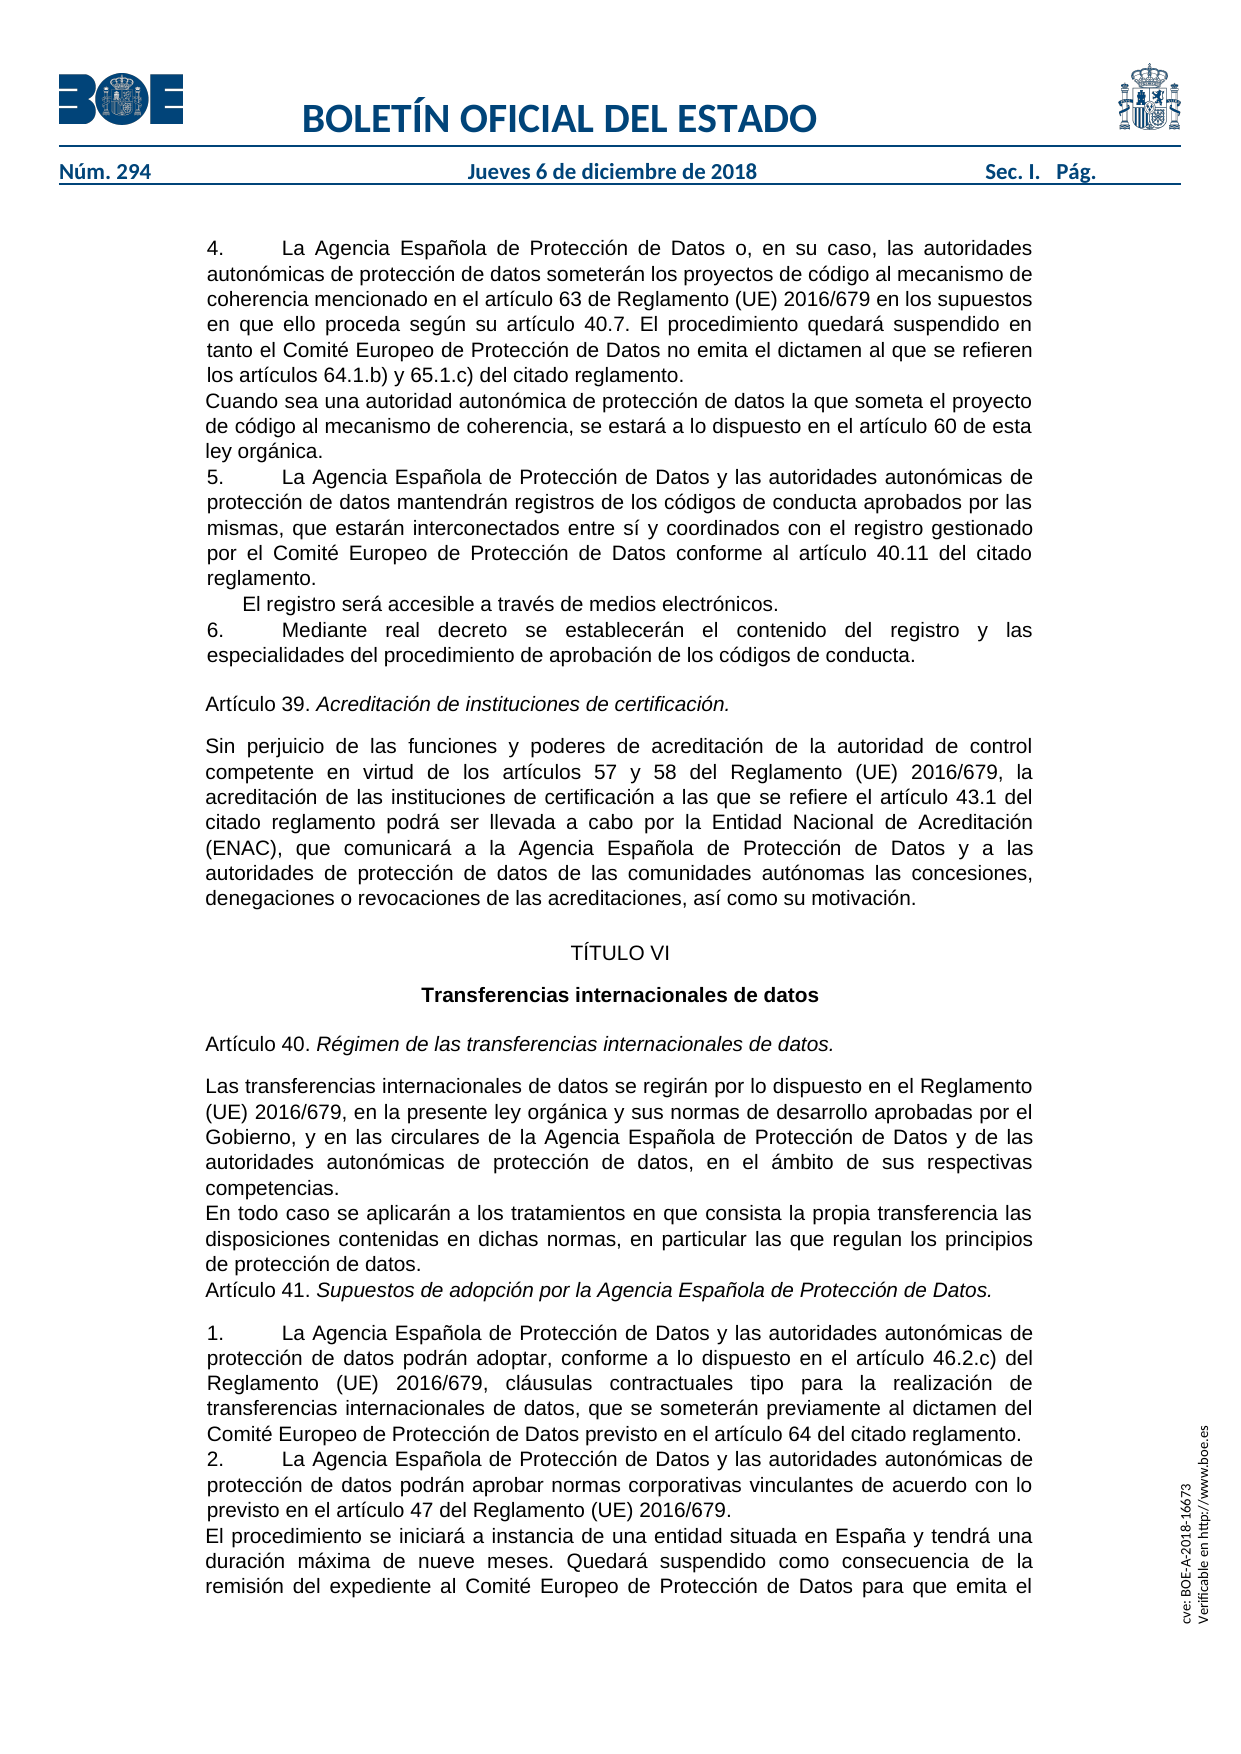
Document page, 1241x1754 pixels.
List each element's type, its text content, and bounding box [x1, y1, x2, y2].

text Artículo 39. Acreditación de instituciones de certificación. [205, 691, 1034, 715]
list Mediante real decreto se establecerán el contenido del registro y las especialidades del procedimiento de aprobación de los códigos de conducta. [207, 618, 1034, 667]
text TÍTULO VI [225, 941, 1015, 964]
list La Agencia Española de Protección de Datos y las autoridades autonómicas de protección de datos podrán aprobar normas corporativas vinculantes de acuerdo con lo previsto en el artículo 47 del Reglamento (UE) 2016/679. [207, 1447, 1034, 1522]
text El procedimiento se iniciará a instancia de una entidad situada en España y tendrá una duración máxima de nueve meses. Quedará suspendido como consecuencia de la remisión del expediente al Comité Europeo de Protección de Datos para que emita el [205, 1524, 1034, 1598]
list La Agencia Española de Protección de Datos y las autoridades autonómicas de protección de datos mantendrán registros de los códigos de conducta aprobados por las mismas, que estarán interconectados entre sí y coordinados con el registro gestionado por el Comité Europeo de Protección de Datos conforme al artículo 40.11 del citado reglamento. [207, 465, 1034, 590]
text Sin perjuicio de las funciones y poderes de acreditación de la autoridad de control competente en virtud de los artículos 57 y 58 del Reglamento (UE) 2016/679, la acreditación de las instituciones de certificación a las que se refiere el artículo 43.1 del citado reglamento podrá ser llevada a cabo por la Entidad Nacional de Acreditación (ENAC), que comunicará a la Agencia Española de Protección de Datos y a las autoridades de protección de datos de las comunidades autónomas las concesiones, denegaciones o revocaciones de las acreditaciones, así como su motivación. [205, 734, 1034, 910]
text El registro será accesible a través de medios electrónicos. [242, 592, 1034, 616]
text Las transferencias internacionales de datos se regirán por lo dispuesto en el Reglamento (UE) 2016/679, en la presente ley orgánica y sus normas de desarrollo aprobadas por el Gobierno, y en las circulares de la Agencia Española de Protección de Datos y de las autoridades autonómicas de protección de datos, en el ámbito de sus respectivas competencias. [205, 1074, 1034, 1199]
text Transferencias internacionales de datos [207, 983, 1034, 1007]
text Artículo 40. Régimen de las transferencias internacionales de datos. [205, 1032, 1034, 1056]
list La Agencia Española de Protección de Datos o, en su caso, las autoridades autonómicas de protección de datos someterán los proyectos de código al mecanismo de coherencia mencionado en el artículo 63 de Reglamento (UE) 2016/679 en los supuestos en que ello proceda según su artículo 40.7. El procedimiento quedará suspendido en tanto el Comité Europeo de Protección de Datos no emita el dictamen al que se refieren los artículos 64.1.b) y 65.1.c) del citado reglamento. [207, 236, 1034, 387]
list La Agencia Española de Protección de Datos y las autoridades autonómicas de protección de datos podrán adoptar, conforme a lo dispuesto en el artículo 46.2.c) del Reglamento (UE) 2016/679, cláusulas contractuales tipo para la realización de transferencias internacionales de datos, que se someterán previamente al dictamen del Comité Europeo de Protección de Datos previsto en el artículo 64 del citado reglamento. [207, 1320, 1034, 1446]
text En todo caso se aplicarán a los tratamientos en que consista la propia transferencia las disposiciones contenidas en dichas normas, en particular las que regulan los principios de protección de datos. [205, 1201, 1034, 1276]
text Artículo 41. Supuestos de adopción por la Agencia Española de Protección de Datos. [205, 1278, 1034, 1302]
text Cuando sea una autoridad autonómica de protección de datos la que someta el proyecto de código al mecanismo de coherencia, se estará a lo dispuesto en el artículo 60 de esta ley orgánica. [205, 388, 1034, 463]
